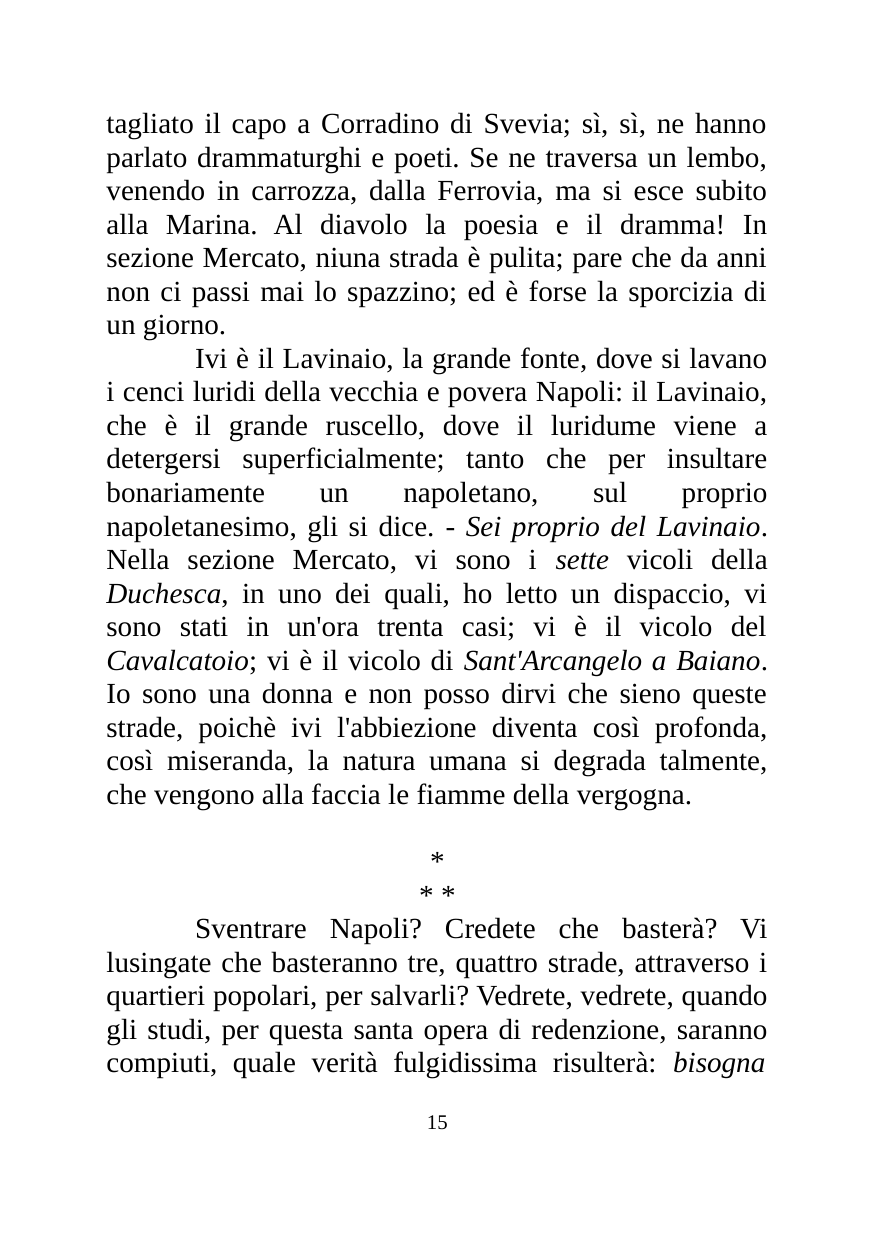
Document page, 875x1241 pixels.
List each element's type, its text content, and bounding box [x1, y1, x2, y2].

text Sventrare Napoli? Credete che basterà? Vi lusingate che basteranno tre, quattro strade, attraverso i quartieri popolari, per salvarli? Vedrete, vedrete, quando gli studi, per questa santa opera di redenzione, saranno compiuti, quale verità fulgidissima risulterà: bisogna [106, 911, 768, 1079]
text tagliato il capo a Corradino di Svevia; sì, sì, ne hanno parlato drammaturghi e poeti. Se ne traversa un lembo, venendo in carrozza, dalla Ferrovia, ma si esce subito alla Marina. Al diavolo la poesia e il dramma! In sezione Mercato, niuna strada è pulita; pare che da anni non ci passi mai lo spazzino; ed è forse la sporcizia di un giorno. [106, 106, 768, 341]
text * * [106, 878, 768, 911]
text Ivi è il Lavinaio, la grande fonte, dove si lavano i cenci luridi della vecchia e povera Napoli: il Lavinaio, che è il grande ruscello, dove il luridume viene a detergersi superficialmente; tanto che per insultare bonariamente un napoletano, sul proprio napoletanesimo, gli si dice. - Sei proprio del Lavinaio. Nella sezione Mercato, vi sono i sette vicoli della Duchesca, in uno dei quali, ho letto un dispaccio, vi sono stati in un'ora trenta casi; vi è il vicolo del Cavalcatoio; vi è il vicolo di Sant'Arcangelo a Baiano. Io sono una donna e non posso dirvi che sieno queste strade, poichè ivi l'abbiezione diventa così profonda, così miseranda, la natura umana si degrada talmente, che vengono alla faccia le fiamme della vergogna. [106, 341, 768, 811]
text * [106, 844, 768, 878]
